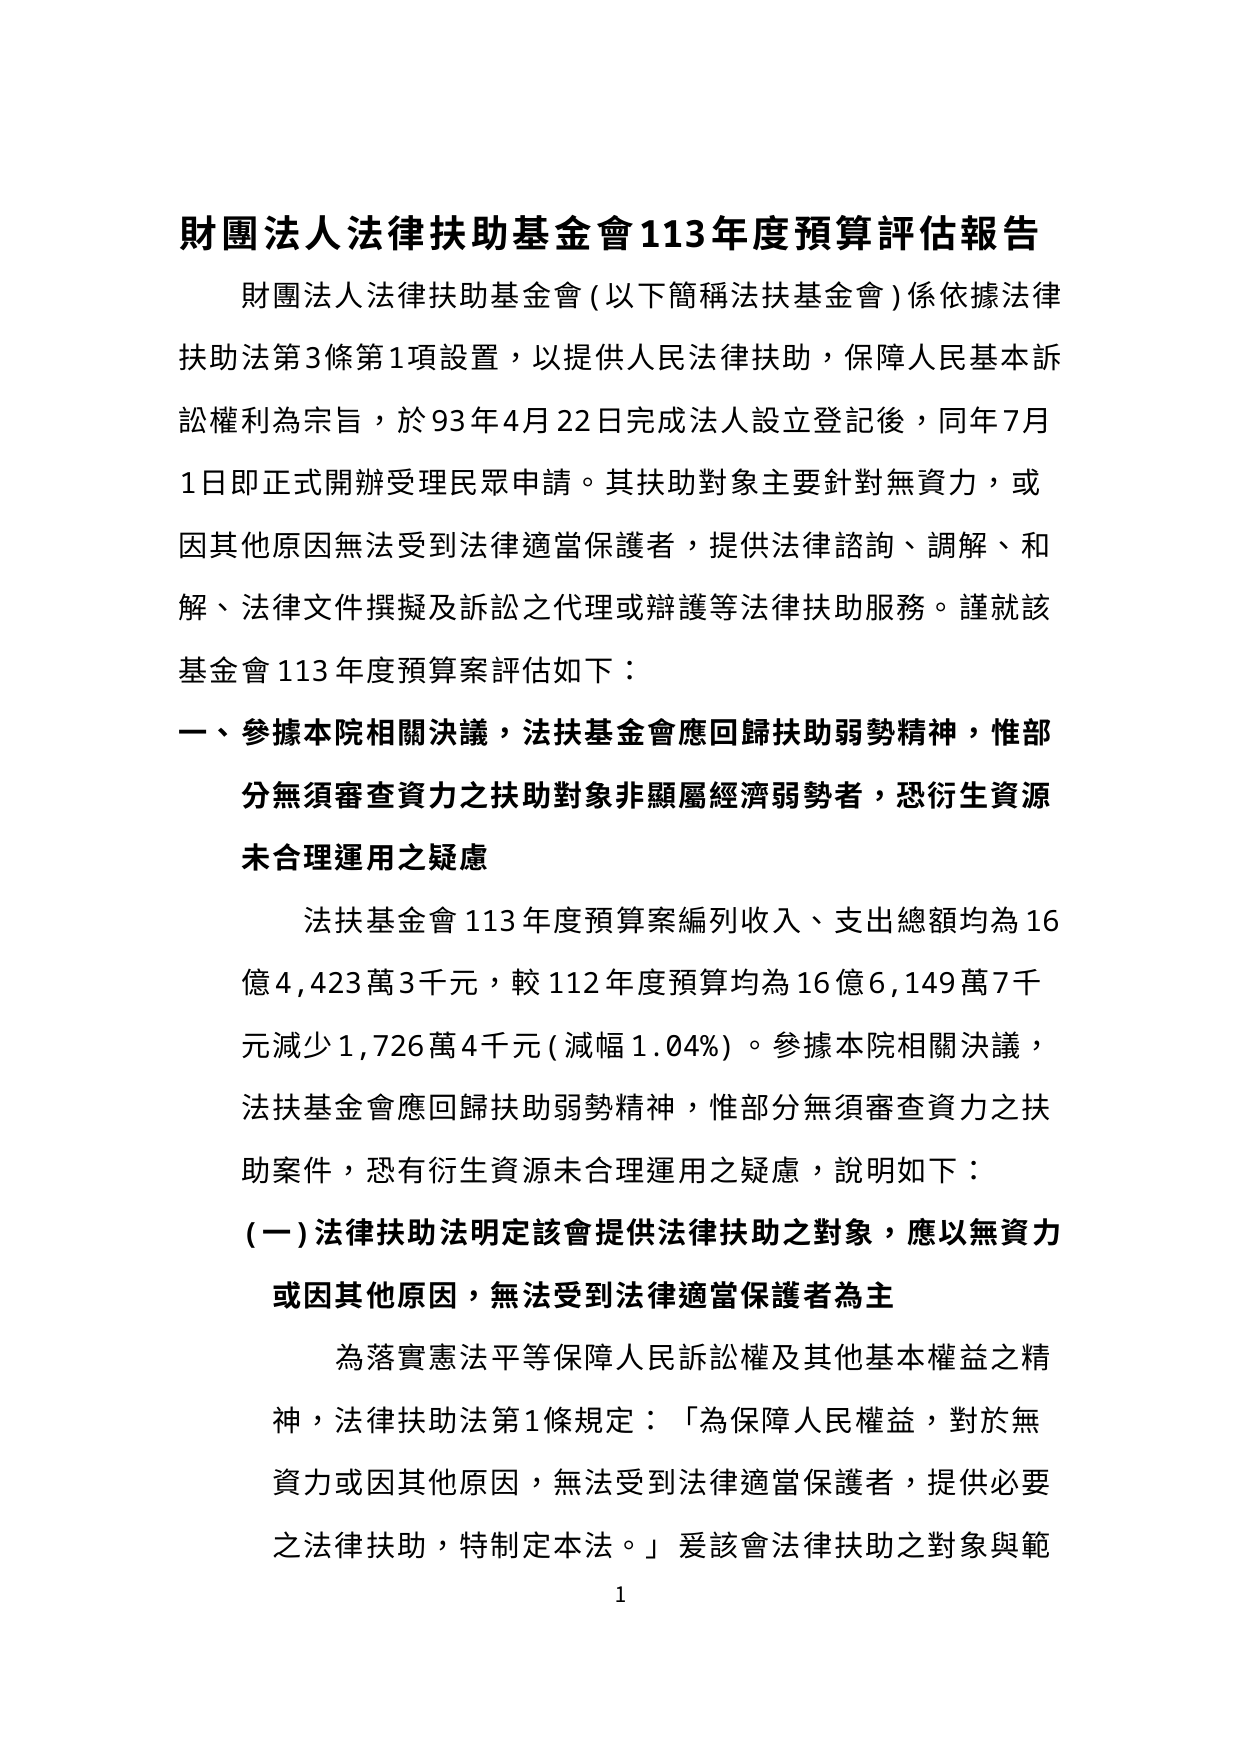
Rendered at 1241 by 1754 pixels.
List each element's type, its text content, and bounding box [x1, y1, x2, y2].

text 法扶基金會113年度預算案編列收入、支出總額均為16億4,423萬3千元，較112年度預算均為16億6,149萬7千元減少1,726萬4千元(減幅1.04%)。參據本院相關決議，法扶基金會應回歸扶助弱勢精神，惟部分無須審查資力之扶助案件，恐有衍生資源未合理運用之疑慮，說明如下： [236, 877, 1063, 1189]
text 為落實憲法平等保障人民訴訟權及其他基本權益之精神，法律扶助法第1條規定：「為保障人民權益，對於無資力或因其他原因，無法受到法律適當保護者，提供必要之法律扶助，特制定本法。」爰該會法律扶助之對象與範 [266, 1314, 1063, 1564]
text (一)法律扶助法明定該會提供法律扶助之對象，應以無資力或因其他原因，無法受到法律適當保護者為主 [236, 1189, 1063, 1314]
text 一、參據本院相關決議，法扶基金會應回歸扶助弱勢精神，惟部分無須審查資力之扶助對象非顯屬經濟弱勢者，恐衍生資源未合理運用之疑慮 [177, 689, 1063, 877]
text 財團法人法律扶助基金會113年度預算評估報告 [177, 189, 1063, 252]
text 財團法人法律扶助基金會(以下簡稱法扶基金會)係依據法律扶助法第3條第1項設置，以提供人民法律扶助，保障人民基本訴訟權利為宗旨，於93年4月22日完成法人設立登記後，同年7月1日即正式開辦受理民眾申請。其扶助對象主要針對無資力，或因其他原因無法受到法律適當保護者，提供法律諮詢、調解、和解、法律文件撰擬及訴訟之代理或辯護等法律扶助服務。謹就該基金會113年度預算案評估如下： [177, 252, 1063, 689]
